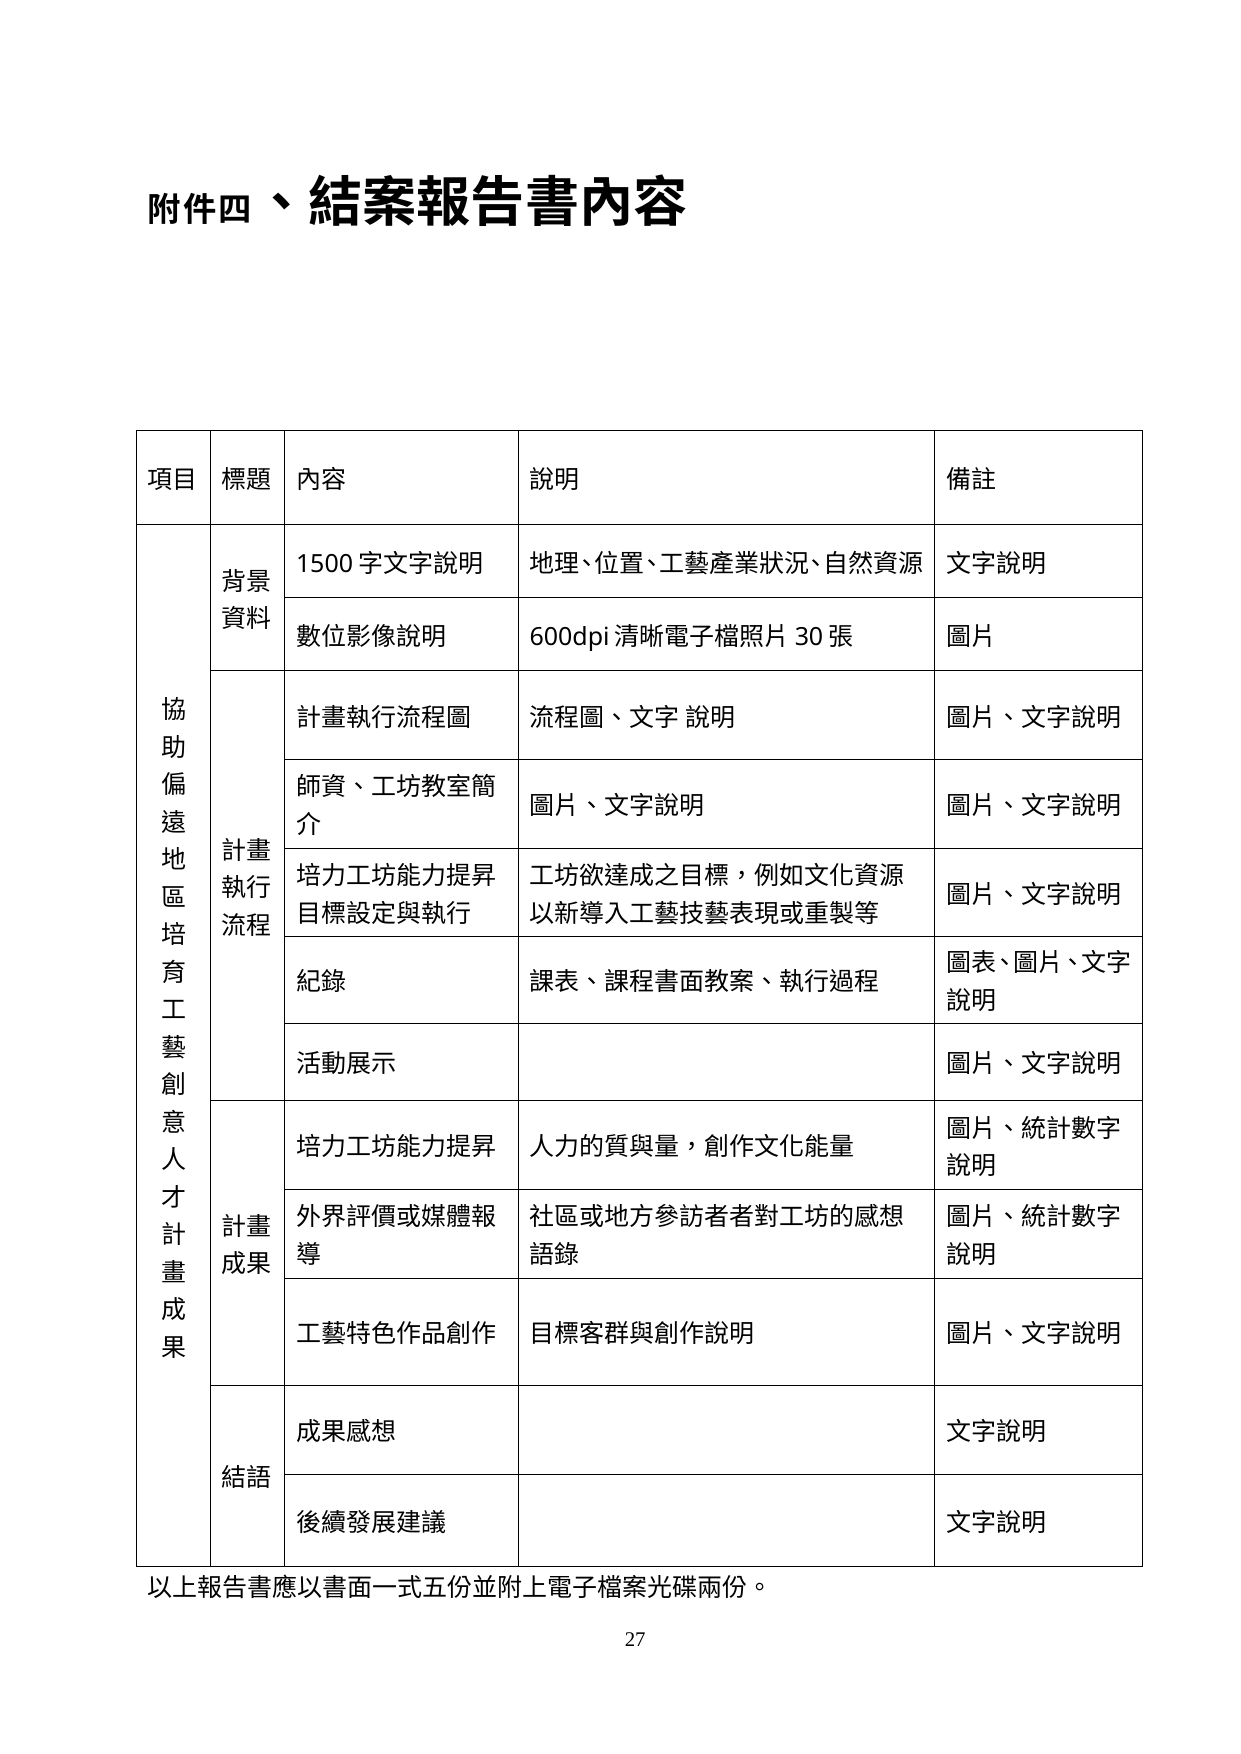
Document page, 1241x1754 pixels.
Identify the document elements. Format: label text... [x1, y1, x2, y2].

table_cell 1500字文字說明 [285, 525, 518, 597]
table_cell 圖片、文字說明 [519, 760, 934, 848]
table_cell 圖片、文字說明 [935, 671, 1142, 759]
table_cell 圖片、統計數字說明 [935, 1101, 1142, 1189]
table_header 說明 [519, 431, 934, 524]
table_cell 工坊欲達成之目標，例如文化資源以新導入工藝技藝表現或重製等 [519, 849, 934, 936]
table_cell 圖片 [935, 598, 1142, 670]
text 以上報告書應以書面一式五份並附上電子檔案光碟兩份。 [148, 1567, 1122, 1604]
table_cell [519, 1475, 934, 1566]
table_cell 工藝特色作品創作 [285, 1279, 518, 1385]
table_cell 培力工坊能力提昇 [285, 1101, 518, 1189]
table_cell 文字說明 [935, 1475, 1142, 1566]
table_cell 課表、課程書面教案、執行過程 [519, 937, 934, 1022]
table_cell 600dpi清晰電子檔照片30張 [519, 598, 934, 670]
table_cell 圖片、文字說明 [935, 1279, 1142, 1385]
table_cell 數位影像說明 [285, 598, 518, 670]
table_cell 後續發展建議 [285, 1475, 518, 1566]
table_cell 活動展示 [285, 1024, 518, 1100]
table_cell [519, 1386, 934, 1473]
table_cell 計畫成果 [211, 1101, 284, 1385]
subtitle 附件四、結案報告書內容 [148, 142, 1122, 254]
table_cell 紀錄 [285, 937, 518, 1022]
table_cell 培力工坊能力提昇目標設定與執行 [285, 849, 518, 936]
table_cell 社區或地方參訪者者對工坊的感想語錄 [519, 1190, 934, 1277]
table_cell [519, 1024, 934, 1100]
table_cell 圖表、圖片、文字說明 [935, 937, 1142, 1022]
table_cell 結語 [211, 1386, 284, 1566]
table_cell 成果感想 [285, 1386, 518, 1473]
table_cell 流程圖、文字 說明 [519, 671, 934, 759]
table_header 內容 [285, 431, 518, 524]
table_header 備註 [935, 431, 1142, 524]
table_cell 計畫執行流程圖 [285, 671, 518, 759]
table_cell 文字說明 [935, 1386, 1142, 1473]
table_cell 協 助 偏 遠 地 區 培 育 工 藝 創 意 人 才 計 畫 成 果 [137, 525, 210, 1566]
table_cell 圖片、文字說明 [935, 849, 1142, 936]
table_cell 背景資料 [211, 525, 284, 670]
table_cell 目標客群與創作說明 [519, 1279, 934, 1385]
table_header 標題 [211, 431, 284, 524]
table_header 項目 [137, 431, 210, 524]
table_cell 師資、工坊教室簡介 [285, 760, 518, 848]
table_cell 文字說明 [935, 525, 1142, 597]
table_cell 圖片、文字說明 [935, 1024, 1142, 1100]
table_cell 圖片、文字說明 [935, 760, 1142, 848]
table_cell 計畫執行流程 [211, 671, 284, 1100]
table_cell 地理、位置、工藝產業狀況、自然資源 [519, 525, 934, 597]
table_cell 圖片、統計數字說明 [935, 1190, 1142, 1277]
table_cell 人力的質與量，創作文化能量 [519, 1101, 934, 1189]
table_cell 外界評價或媒體報導 [285, 1190, 518, 1277]
